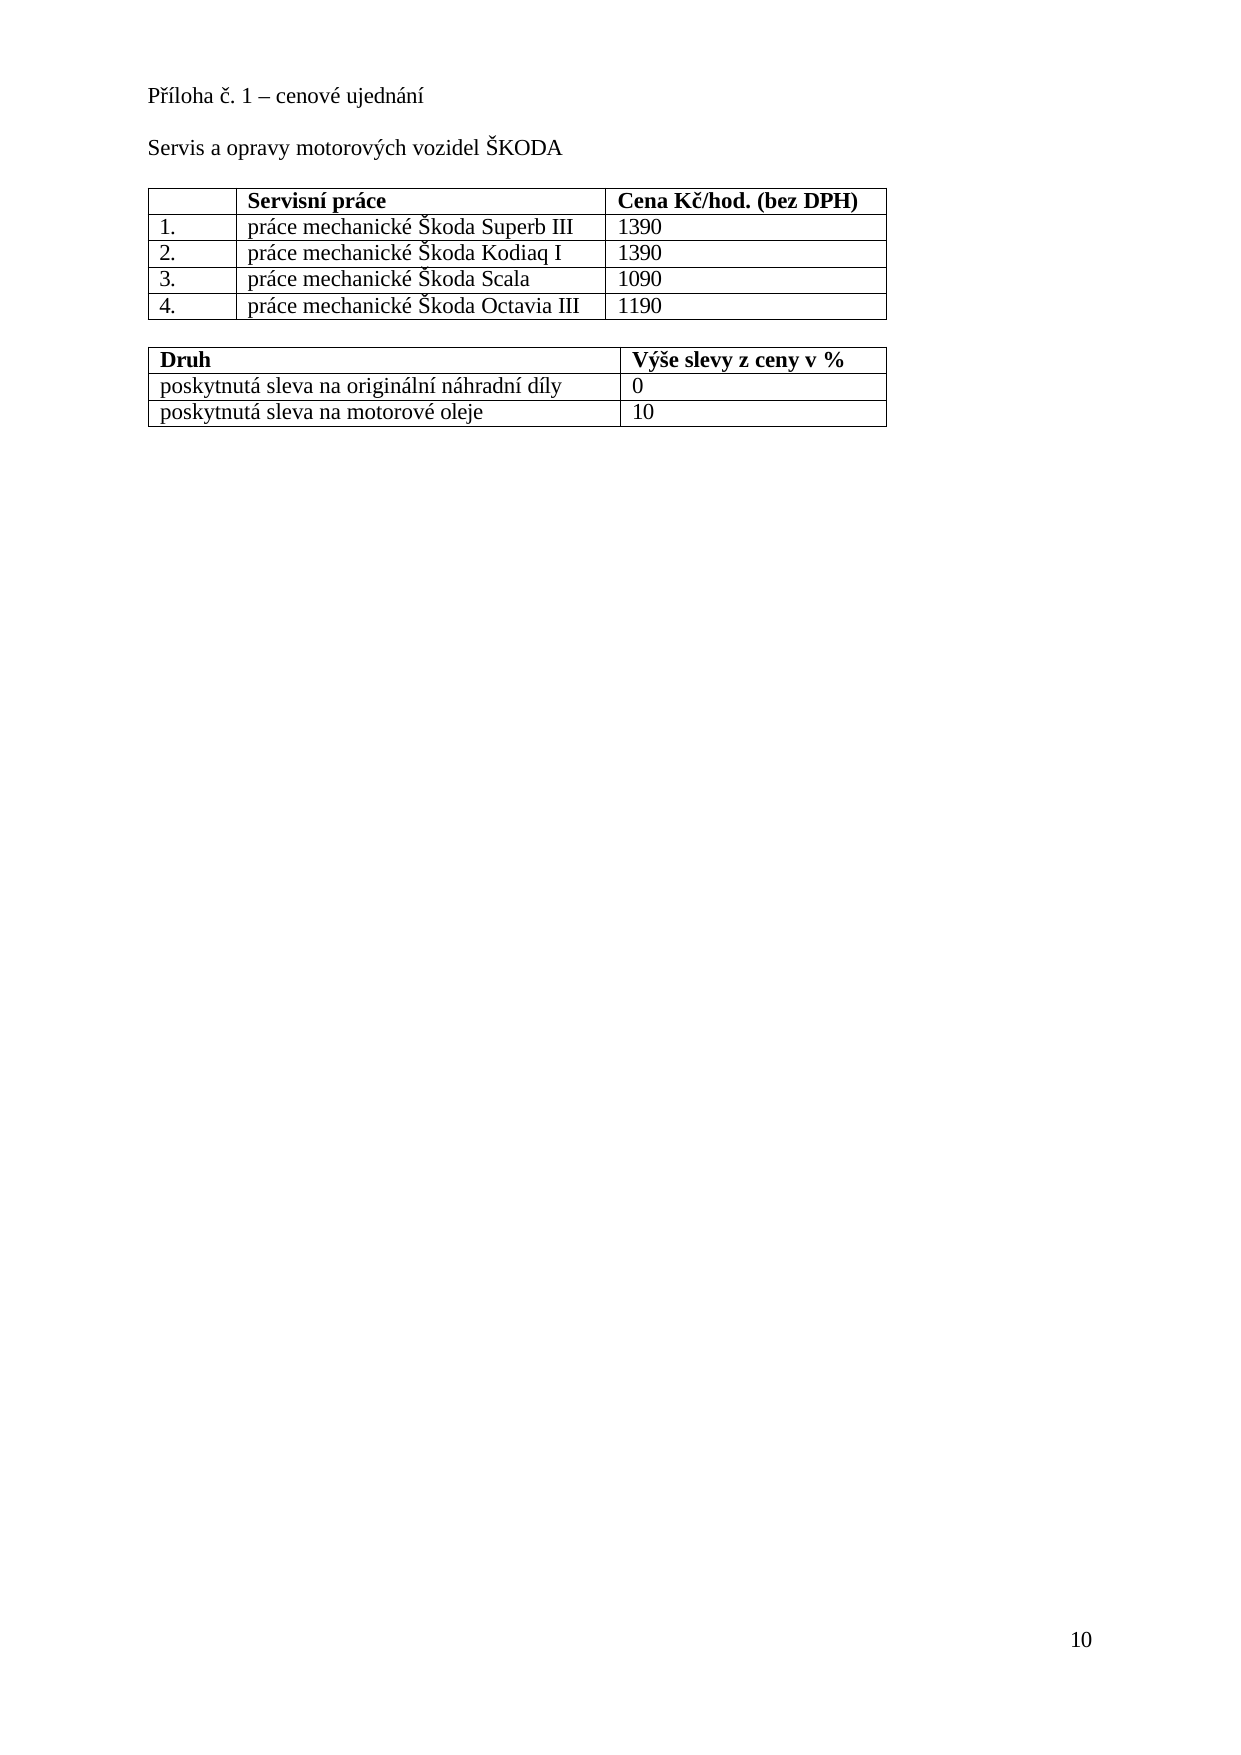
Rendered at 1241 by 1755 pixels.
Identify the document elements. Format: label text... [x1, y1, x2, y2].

table_cell 1390 [606, 215, 886, 240]
table_cell 1190 [606, 294, 886, 319]
table_cell práce mechanické Škoda Octavia III [237, 294, 605, 319]
table_cell 4. [149, 294, 236, 319]
table_cell práce mechanické Škoda Scala [237, 268, 605, 293]
table_cell práce mechanické Škoda Kodiaq I [237, 241, 605, 267]
text Příloha č. 1 – cenové ujednání [147, 82, 1108, 108]
table_cell 10 [621, 401, 886, 426]
table_cell 1090 [606, 268, 886, 293]
table_header [149, 189, 236, 214]
table_cell práce mechanické Škoda Superb III [237, 215, 605, 240]
table_header Cena Kč/hod. (bez DPH) [606, 189, 886, 214]
text Servis a opravy motorových vozidel ŠKODA [147, 134, 1108, 161]
table_cell 0 [621, 374, 886, 399]
table_cell 3. [149, 268, 236, 293]
table_cell poskytnutá sleva na motorové oleje [149, 401, 620, 426]
table_header Výše slevy z ceny v % [621, 348, 886, 373]
table_cell 2. [149, 241, 236, 267]
table_cell 1390 [606, 241, 886, 267]
table_header Servisní práce [237, 189, 605, 214]
table_header Druh [149, 348, 620, 373]
table_cell poskytnutá sleva na originální náhradní díly [149, 374, 620, 399]
table_cell 1. [149, 215, 236, 240]
